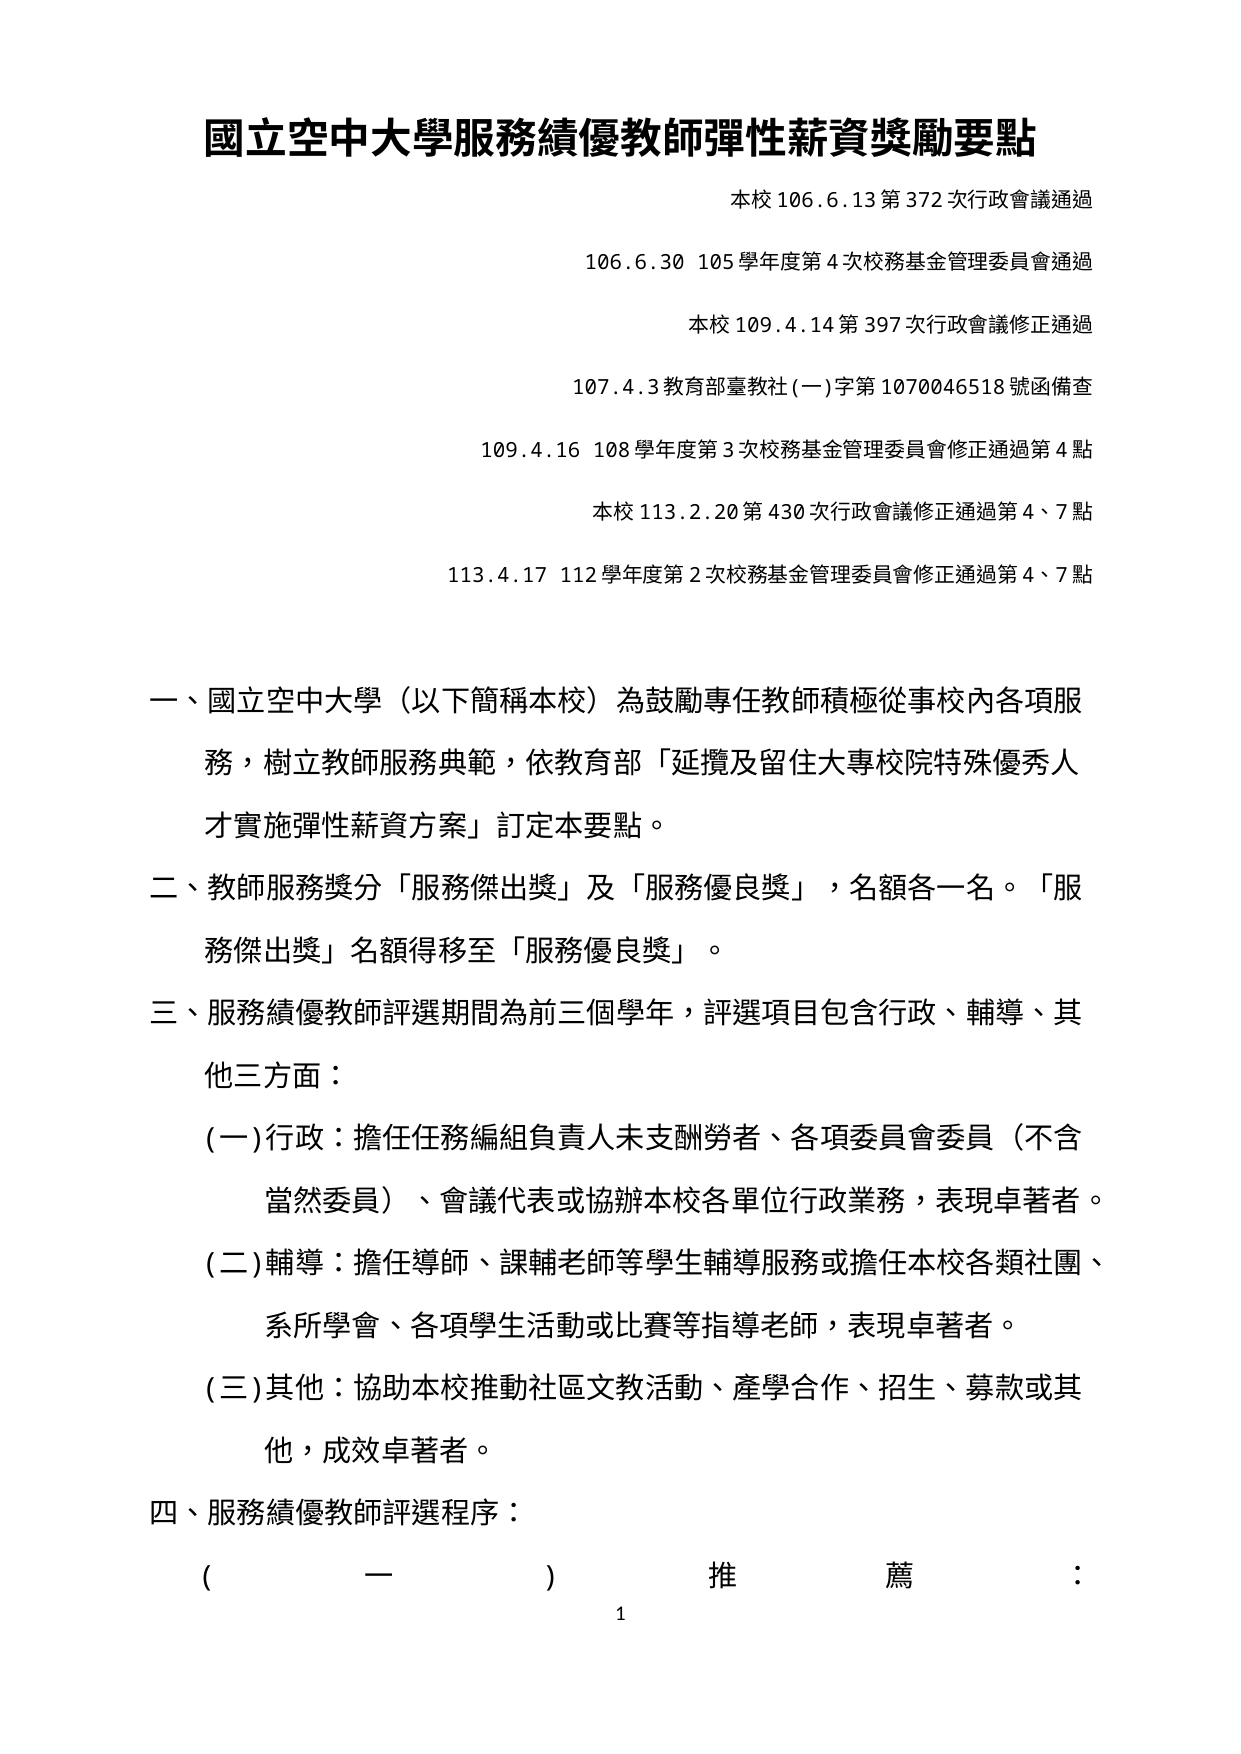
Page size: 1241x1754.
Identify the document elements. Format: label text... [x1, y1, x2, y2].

text (二)輔導：擔任導師、課輔老師等學生輔導服務或擔任本校各類社團、系所學會、各項學生活動或比賽等指導老師，表現卓著者。 [201, 1219, 1092, 1344]
text (一)行政：擔任任務編組負責人未支酬勞者、各項委員會委員（不含當然委員）、會議代表或協辦本校各單位行政業務，表現卓著者。 [201, 1094, 1092, 1219]
text (三)其他：協助本校推動社區文教活動、產學合作、招生、募款或其他，成效卓著者。 [201, 1344, 1092, 1469]
text 106.6.30 105學年度第4次校務基金管理委員會通過 [148, 219, 1092, 282]
text 三、服務績優教師評選期間為前三個學年，評選項目包含行政、輔導、其他三方面： [149, 969, 1092, 1094]
text 國立空中大學服務績優教師彈性薪資獎勵要點 [148, 94, 1092, 157]
text 二、教師服務獎分「服務傑出獎」及「服務優良獎」，名額各一名。「服務傑出獎」名額得移至「服務優良獎」。 [149, 844, 1092, 969]
text 一、國立空中大學（以下簡稱本校）為鼓勵專任教師積極從事校內各項服務，樹立教師服務典範，依教育部「延攬及留住大專校院特殊優秀人才實施彈性薪資方案」訂定本要點。 [149, 657, 1092, 844]
text 四、服務績優教師評選程序： [149, 1469, 1092, 1532]
text 本校106.6.13第372次行政會議通過 [148, 157, 1092, 219]
text 本校113.2.20第430次行政會議修正通過第4、7點 [148, 469, 1092, 532]
text 本校109.4.14第397次行政會議修正通過 [148, 282, 1092, 344]
text (一)推薦： 每年九月十五日前由校長、副校長或一級主管，就其單位所屬教師填寫推薦表(如附件一)並附佐證資料，提出推薦案，其中校長、副校長得推薦各級行政主管，一級主管得推薦所屬二級主管，每位推薦人每年以推薦一人為限。 [198, 1532, 1092, 1594]
text 113.4.17 112學年度第2次校務基金管理委員會修正通過第4、7點 [148, 532, 1092, 594]
text 109.4.16 108學年度第3次校務基金管理委員會修正通過第4點 [148, 407, 1092, 469]
text 107.4.3教育部臺教社(一)字第1070046518號函備查 [148, 344, 1092, 407]
